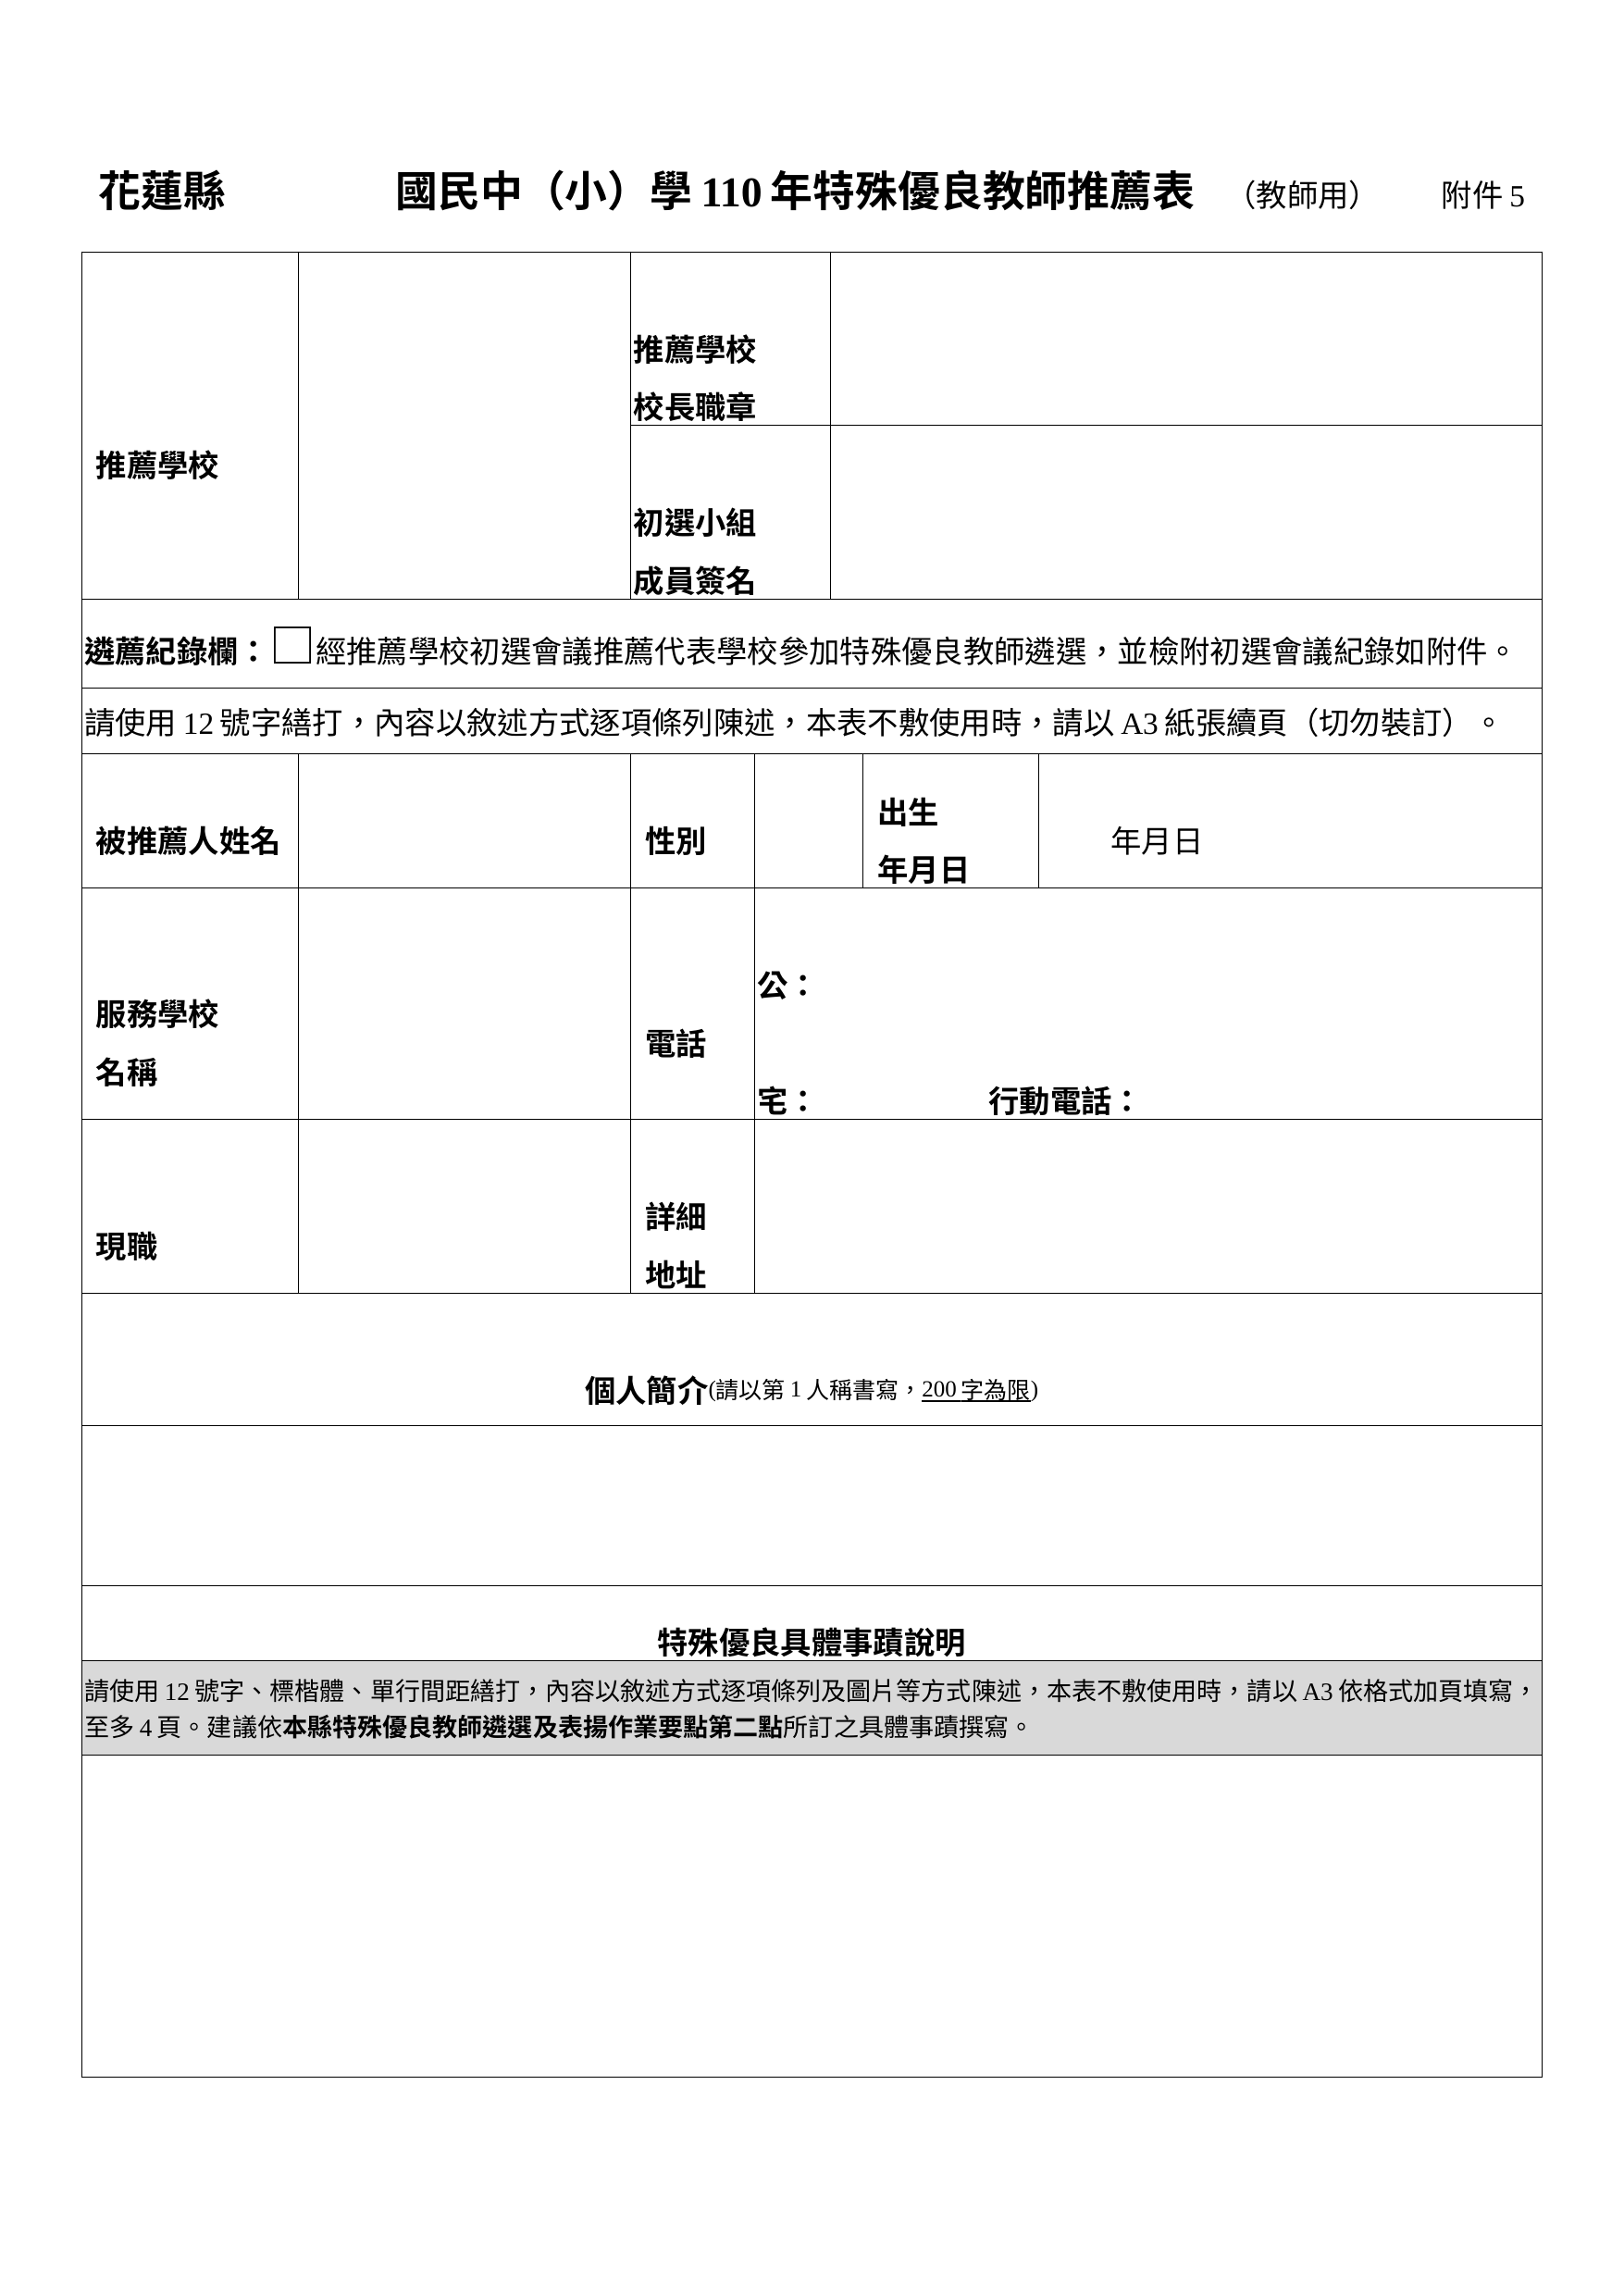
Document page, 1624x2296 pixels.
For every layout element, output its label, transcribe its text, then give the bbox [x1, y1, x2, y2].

table_cell [82, 1426, 1542, 1585]
table_cell [82, 1756, 1542, 2077]
table_cell 電話 [631, 888, 754, 1119]
table_cell [299, 1120, 630, 1293]
table_cell 出生 年月日 [863, 754, 1038, 887]
table_cell 現職 [82, 1120, 298, 1293]
table_header 推薦學校 [82, 253, 298, 599]
table_cell [831, 426, 1542, 599]
table_cell [299, 888, 630, 1119]
table_header [831, 253, 1542, 425]
table_cell 公： 宅： 行動電話： [755, 888, 1542, 1119]
table_cell 遴薦紀錄欄：□經推薦學校初選會議推薦代表學校參加特殊優良教師遴選，並檢附初選會議紀錄如附件。 [82, 600, 1542, 687]
table_header [299, 253, 630, 599]
table_cell [755, 754, 862, 887]
table_cell 詳細 地址 [631, 1120, 754, 1293]
table_cell 特殊優良具體事蹟說明 [82, 1586, 1542, 1659]
text 花蓮縣 國民中（小）學110年特殊優良教師推薦表 （教師用） 附件5 [87, 136, 1536, 225]
table_cell 年月日 [1039, 754, 1542, 887]
table_cell [755, 1120, 1542, 1293]
table_cell 個人簡介(請以第1人稱書寫，200字為限) [82, 1294, 1542, 1425]
table_cell [299, 754, 630, 887]
table_cell 服務學校 名稱 [82, 888, 298, 1119]
table_cell 性別 [631, 754, 754, 887]
table_cell 被推薦人姓名 [82, 754, 298, 887]
table_cell 請使用12號字繕打，內容以敘述方式逐項條列陳述，本表不敷使用時，請以A3紙張續頁（切勿裝訂）。 [82, 689, 1542, 753]
table_cell 初選小組 成員簽名 [631, 426, 830, 599]
table_header 推薦學校 校長職章 [631, 253, 830, 425]
table_cell 請使用12號字、標楷體、單行間距繕打，內容以敘述方式逐項條列及圖片等方式陳述，本表不敷使用時，請以A3依格式加頁填寫，至多4頁。建議依本縣特殊優良教師遴選及表揚作業要點第二點所訂之具體事蹟撰寫。 [82, 1661, 1542, 1755]
